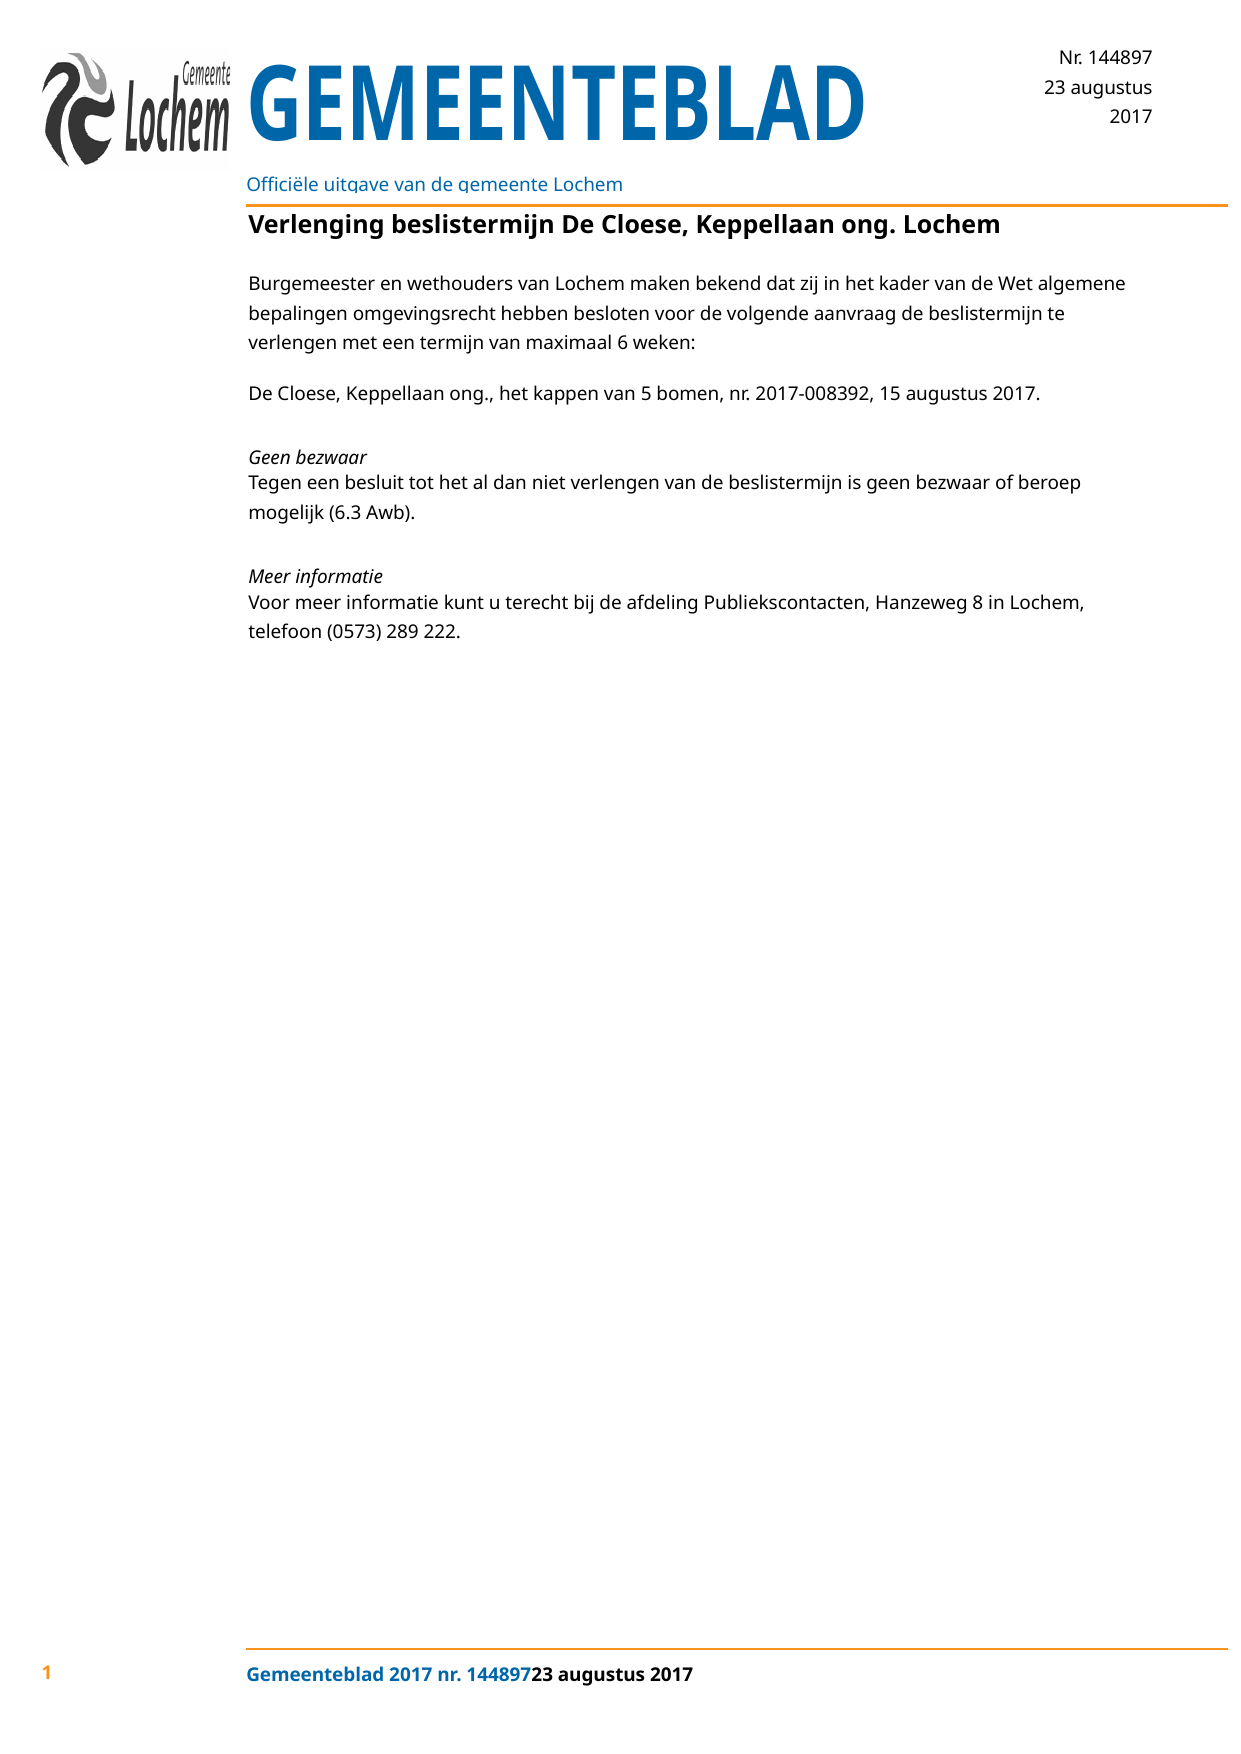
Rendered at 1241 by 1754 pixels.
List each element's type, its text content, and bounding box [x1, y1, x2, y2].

text De Cloese, Keppellaan ong., het kappen van 5 bomen, nr. 2017-008392, 15 augustus 2017. [248, 380, 1152, 406]
text Burgemeester en wethouders van Lochem maken bekend dat zij in het kader van de Wet algemene bepalingen omgevingsrecht hebben besloten voor de volgende aanvraag de beslistermijn te verlengen met een termijn van maximaal 6 weken: [248, 270, 1152, 355]
picture [41, 47, 231, 172]
text Voor meer informatie kunt u terecht bij de afdeling Publiekscontacten, Hanzeweg 8 in Lochem, telefoon (0573) 289 222. [248, 589, 1152, 644]
text Verlenging beslistermijn De Cloese, Keppellaan ong. Lochem [248, 207, 1152, 241]
text Geen bezwaar [248, 444, 1152, 469]
text Tegen een besluit tot het al dan niet verlengen van de beslistermijn is geen bezwaar of beroep mogelijk (6.3 Awb). [248, 469, 1152, 525]
text Meer informatie [248, 563, 1152, 589]
